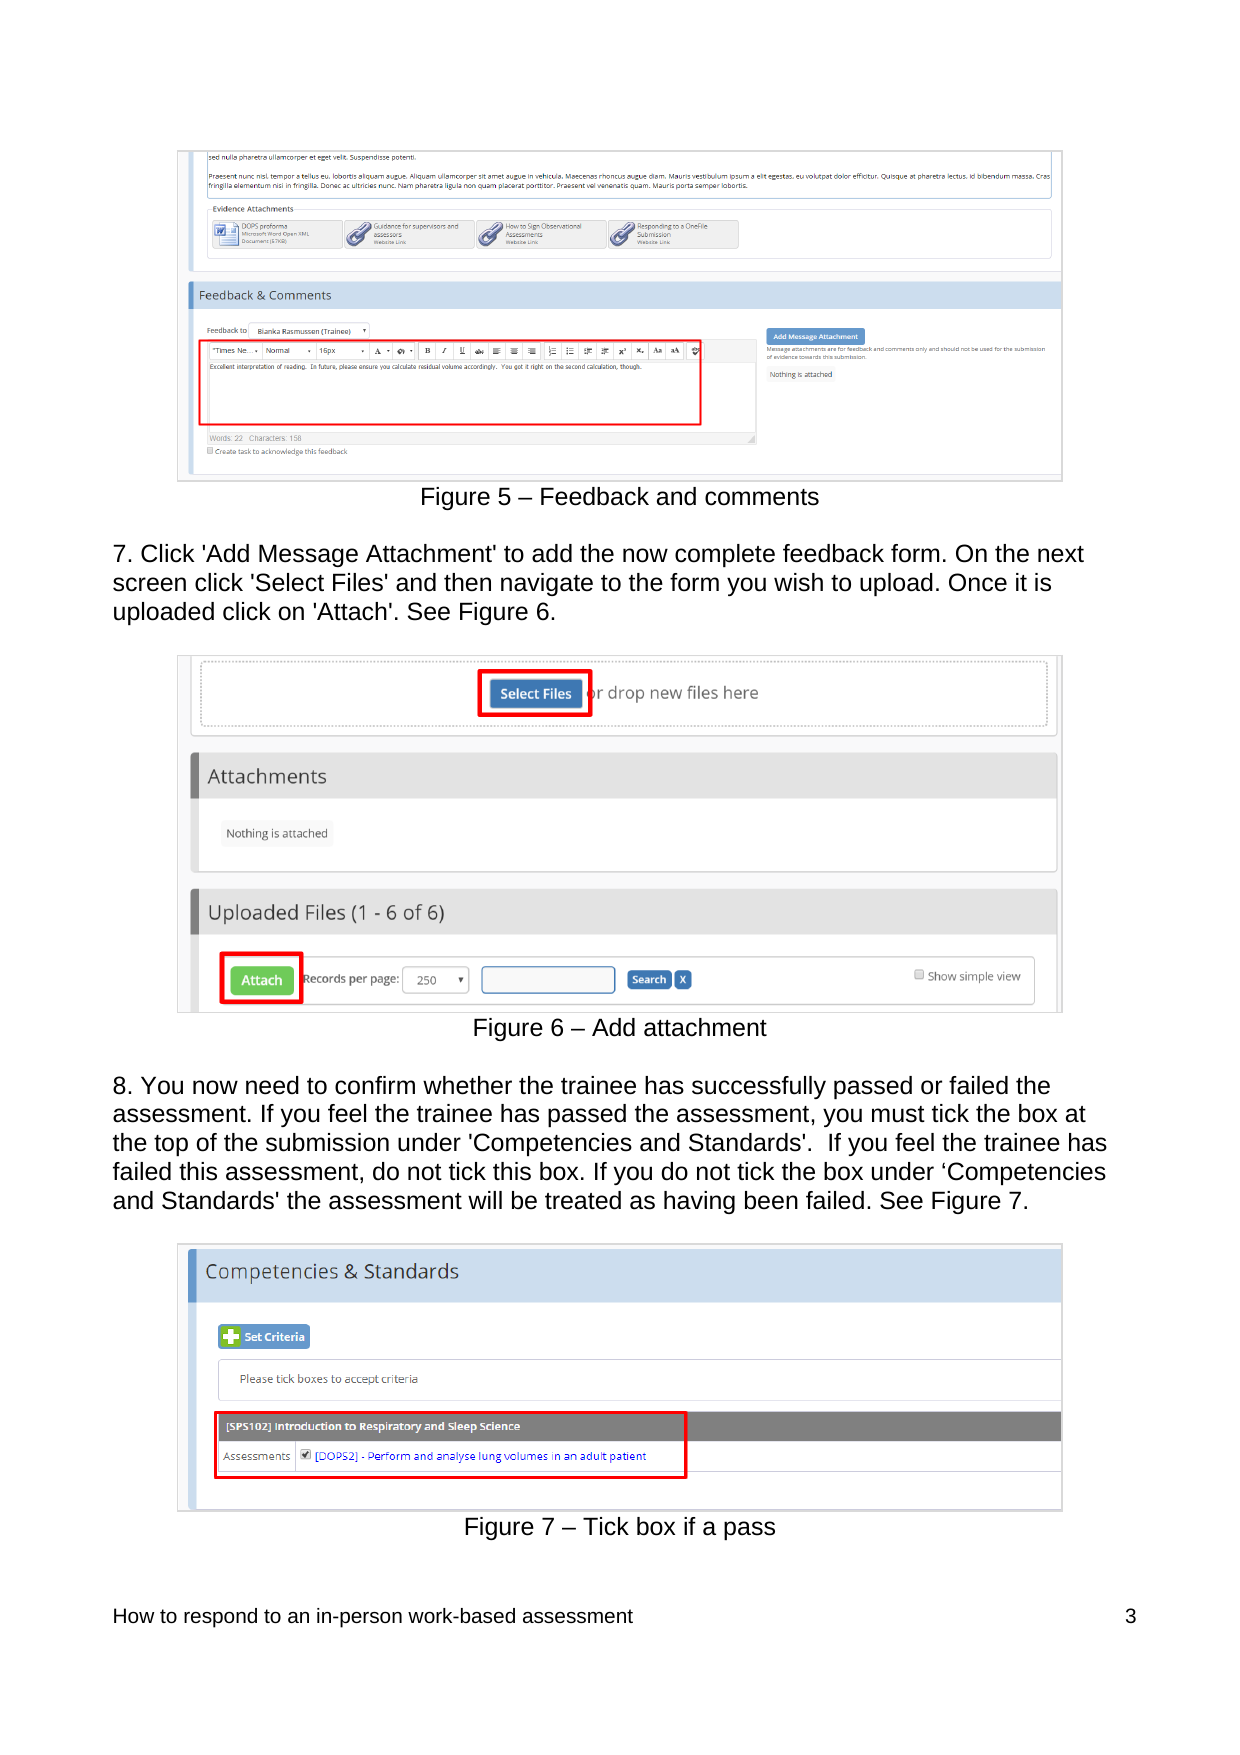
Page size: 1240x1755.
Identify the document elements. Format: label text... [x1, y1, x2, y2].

text Figure 5 – Feedback and comments [112, 482, 1127, 511]
text Figure 7 – Tick box if a pass [112, 1512, 1127, 1541]
text Figure 6 – Add attachment [112, 1013, 1127, 1042]
text 7. Click 'Add Message Attachment' to add the now complete feedback form. On the next screen click 'Select Files' and then navigate to the form you wish to upload. Once it is uploaded click on 'Attach'. See Figure 6. [112, 539, 1127, 626]
text 8. You now need to confirm whether the trainee has successfully passed or failed the assessment. If you feel the trainee has passed the assessment, you must tick the box at the top of the submission under 'Competencies and Standards'. If you feel the trainee has failed this assessment, do not tick this box. If you do not tick the box under ‘Competencies and Standards' the assessment will be treated as having been failed. See Figure 7. [112, 1071, 1127, 1214]
